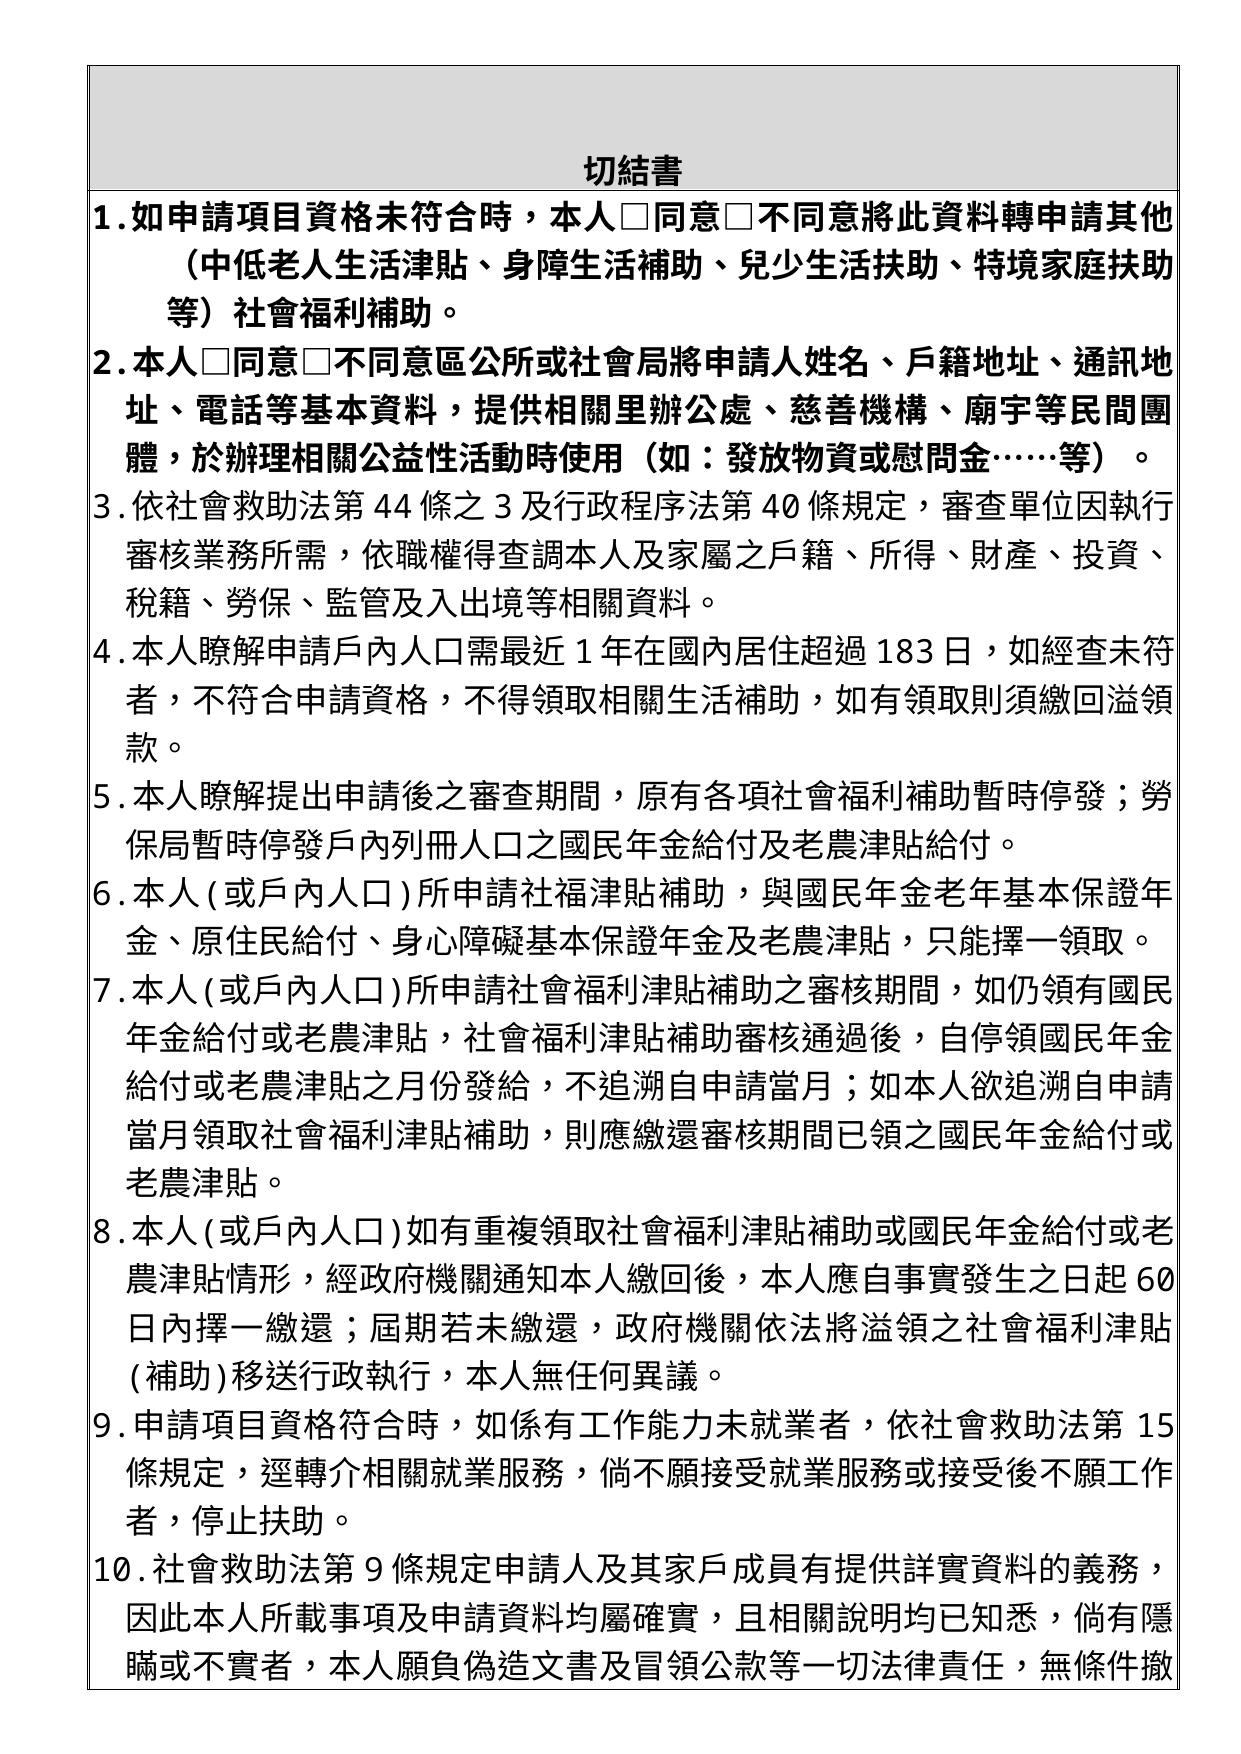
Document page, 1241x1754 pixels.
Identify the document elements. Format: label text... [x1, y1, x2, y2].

table_cell 切結書 [90, 66, 1177, 189]
table_cell 如申請項目資格未符合時，本人□同意□不同意將此資料轉申請其他（中低老人生活津貼、身障生活補助、兒少生活扶助、特境家庭扶助等）社會福利補助。 2.本人□同意□不同意區公所或社會局將申請人姓名、戶籍地址、通訊地址、電話等基本資料，提供相關里辦公處、慈善機構、廟宇等民間團體，於辦理相關公益性活動時使用（如：發放物資或慰問金……等）。 3.依社會救助法第44條之3及行政程序法第40條規定，審查單位因執行審核業務所需，依職權得查調本人及家屬之戶籍、所得、財產、投資、稅籍、勞保、監管及入出境等相關資料。 4.本人瞭解申請戶內人口需最近1年在國內居住超過183日，如經查未符者，不符合申請資格，不得領取相關生活補助，如有領取則須繳回溢領款。 5.本人瞭解提出申請後之審查期間，原有各項社會福利補助暫時停發；勞保局暫時停發戶內列冊人口之國民年金給付及老農津貼給付。 6.本人(或戶內人口)所申請社福津貼補助，與國民年金老年基本保證年金、原住民給付、身心障礙基本保證年金及老農津貼，只能擇一領取。 7.本人(或戶內人口)所申請社會福利津貼補助之審核期間，如仍領有國民年金給付或老農津貼，社會福利津貼補助審核通過後，自停領國民年金給付或老農津貼之月份發給，不追溯自申請當月；如本人欲追溯自申請當月領取社會福利津貼補助，則應繳還審核期間已領之國民年金給付或老農津貼。 8.本人(或戶內人口)如有重複領取社會福利津貼補助或國民年金給付或老農津貼情形，經政府機關通知本人繳回後，本人應自事實發生之日起60日內擇一繳還；屆期若未繳還，政府機關依法將溢領之社會福利津貼(補助)移送行政執行，本人無任何異議。 9.申請項目資格符合時，如係有工作能力未就業者，依社會救助法第15條規定，逕轉介相關就業服務，倘不願接受就業服務或接受後不願工作者，停止扶助。 10.社會救助法第9條規定申請人及其家戶成員有提供詳實資料的義務，因此本人所載事項及申請資料均屬確實，且相關說明均已知悉，倘有隱瞞或不實者，本人願負偽造文書及冒領公款等一切法律責任，無條件撤 [90, 191, 1177, 1688]
